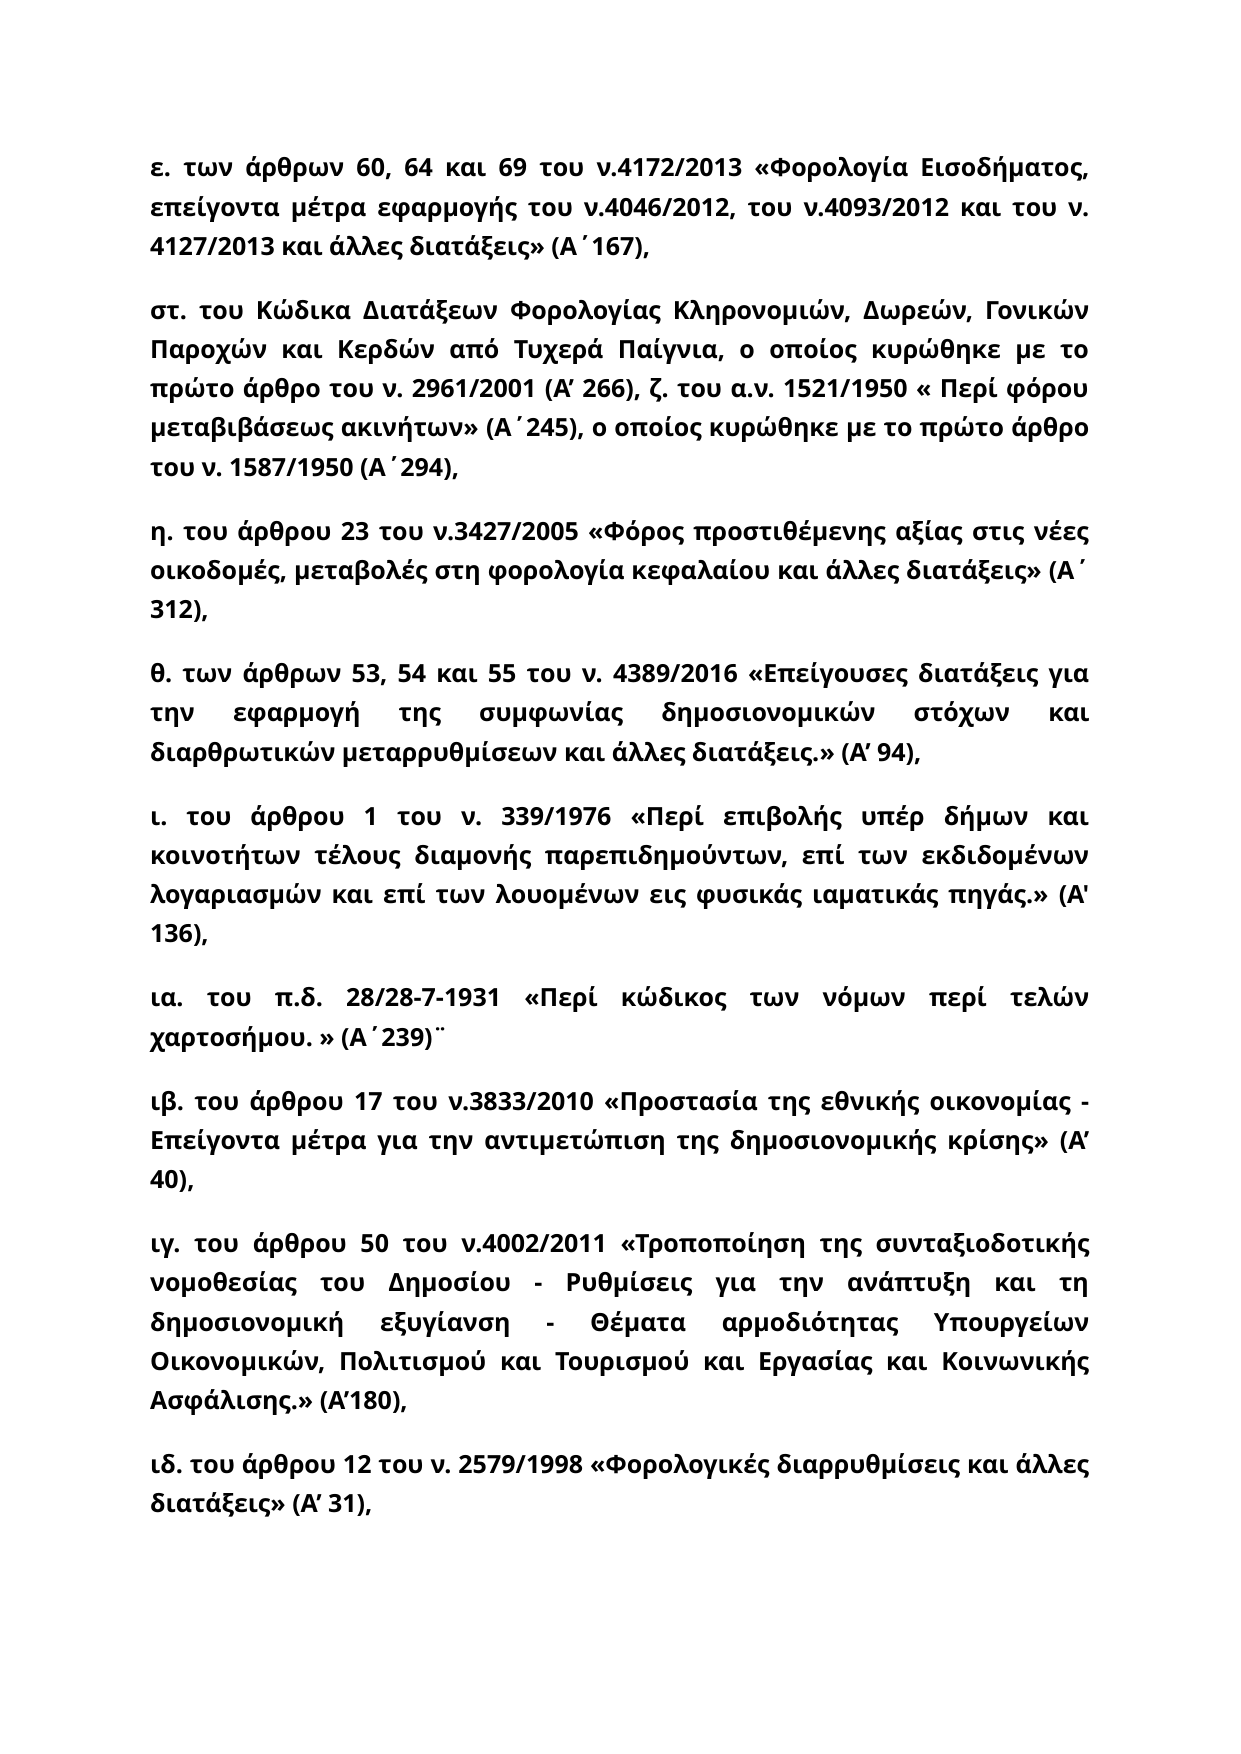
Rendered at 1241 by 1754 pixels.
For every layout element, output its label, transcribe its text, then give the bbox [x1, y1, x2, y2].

text η. του άρθρου 23 του ν.3427/2005 «Φόρος προστιθέμενης αξίας στις νέες οικοδομές, μεταβολές στη φορολογία κεφαλαίου και άλλες διατάξεις» (Α΄ 312), [150, 513, 1090, 626]
text ιγ. του άρθρου 50 του ν.4002/2011 «Τροποποίηση της συνταξιοδοτικής νομοθεσίας του Δημοσίου - Ρυθμίσεις για την ανάπτυξη και τη δημοσιονομική εξυγίανση - Θέματα αρμοδιότητας Υπουργείων Οικονομικών, Πολιτισμού και Τουρισμού και Εργασίας και Κοινωνικής Ασφάλισης.» (Α’180), [150, 1226, 1090, 1417]
text ια. του π.δ. 28/28-7-1931 «Περί κώδικος των νόμων περί τελών χαρτοσήμου. » (Α΄239)¨ [150, 980, 1090, 1053]
text ι. του άρθρου 1 του ν. 339/1976 «Περί επιβολής υπέρ δήμων και κοινοτήτων τέλους διαμονής παρεπιδημούντων, επί των εκδιδομένων λογαριασμών και επί των λουομένων εις φυσικάς ιαματικάς πηγάς.» (Α' 136), [150, 798, 1090, 950]
text θ. των άρθρων 53, 54 και 55 του ν. 4389/2016 «Επείγουσες διατάξεις για την εφαρμογή της συμφωνίας δημοσιονομικών στόχων και διαρθρωτικών μεταρρυθμίσεων και άλλες διατάξεις.» (Α’ 94), [150, 656, 1090, 768]
text ε. των άρθρων 60, 64 και 69 του ν.4172/2013 «Φορολογία Εισοδήματος, επείγοντα μέτρα εφαρμογής του ν.4046/2012, του ν.4093/2012 και του ν. 4127/2013 και άλλες διατάξεις» (Α΄167), [150, 150, 1090, 262]
text ιβ. του άρθρου 17 του ν.3833/2010 «Προστασία της εθνικής οικονομίας - Επείγοντα μέτρα για την αντιμετώπιση της δημοσιονομικής κρίσης» (Α’ 40), [150, 1083, 1090, 1196]
text στ. του Κώδικα Διατάξεων Φορολογίας Κληρονομιών, Δωρεών, Γονικών Παροχών και Κερδών από Τυχερά Παίγνια, ο οποίος κυρώθηκε με το πρώτο άρθρο του ν. 2961/2001 (Α’ 266), ζ. του α.ν. 1521/1950 « Περί φόρου μεταβιβάσεως ακινήτων» (Α΄245), ο οποίος κυρώθηκε με το πρώτο άρθρο του ν. 1587/1950 (Α΄294), [150, 292, 1090, 483]
text ιδ. του άρθρου 12 του ν. 2579/1998 «Φορολογικές διαρρυθμίσεις και άλλες διατάξεις» (Α’ 31), [150, 1447, 1090, 1520]
